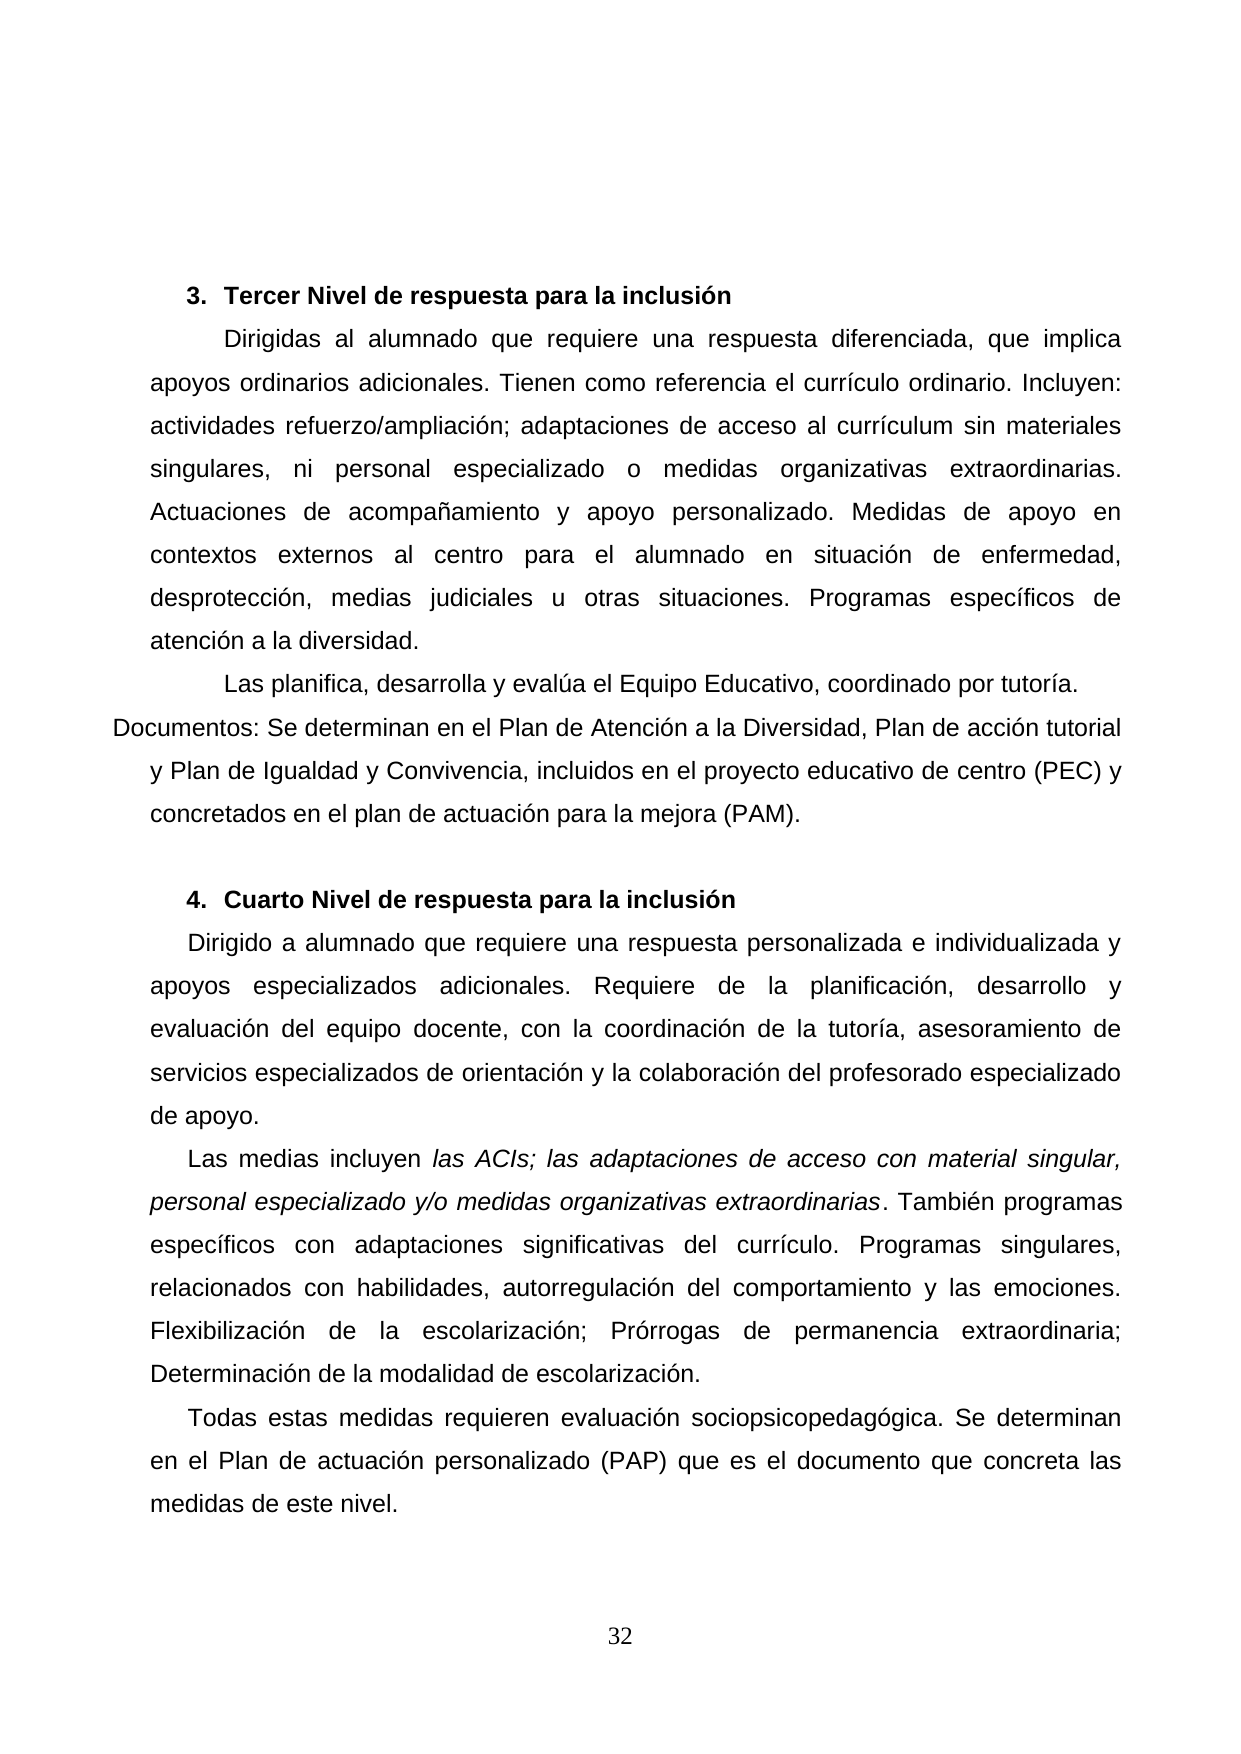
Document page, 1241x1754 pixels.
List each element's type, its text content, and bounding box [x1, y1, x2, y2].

text Documentos: Se determinan en el Plan de Atención a la Diversidad, Plan de acción tutorial y Plan de Igualdad y Convivencia, incluidos en el proyecto educativo de centro (PEC) y concretados en el plan de actuación para la mejora (PAM). [112, 712, 1123, 827]
list Tercer Nivel de respuesta para la inclusión [186, 281, 1123, 310]
list Cuarto Nivel de respuesta para la inclusión [186, 885, 1123, 914]
text Las planifica, desarrolla y evalúa el Equipo Educativo, coordinado por tutoría. [150, 669, 1123, 698]
text Las medias incluyen las ACIs; las adaptaciones de acceso con material singular, personal especializado y/o medidas organizativas extraordinarias. También programas específicos con adaptaciones significativas del currículo. Programas singulares, relacionados con habilidades, autorregulación del comportamiento y las emociones. Flexibilización de la escolarización; Prórrogas de permanencia extraordinaria; Determinación de la modalidad de escolarización. [150, 1144, 1123, 1388]
text Dirigidas al alumnado que requiere una respuesta diferenciada, que implica apoyos ordinarios adicionales. Tienen como referencia el currículo ordinario. Incluyen: actividades refuerzo/ampliación; adaptaciones de acceso al currículum sin materiales singulares, ni personal especializado o medidas organizativas extraordinarias. Actuaciones de acompañamiento y apoyo personalizado. Medidas de apoyo en contextos externos al centro para el alumnado en situación de enfermedad, desprotección, medias judiciales u otras situaciones. Programas específicos de atención a la diversidad. [150, 324, 1123, 655]
text Dirigido a alumnado que requiere una respuesta personalizada e individualizada y apoyos especializados adicionales. Requiere de la planificación, desarrollo y evaluación del equipo docente, con la coordinación de la tutoría, asesoramiento de servicios especializados de orientación y la colaboración del profesorado especializado de apoyo. [150, 928, 1123, 1129]
text Todas estas medidas requieren evaluación sociopsicopedagógica. Se determinan en el Plan de actuación personalizado (PAP) que es el documento que concreta las medidas de este nivel. [150, 1402, 1123, 1517]
